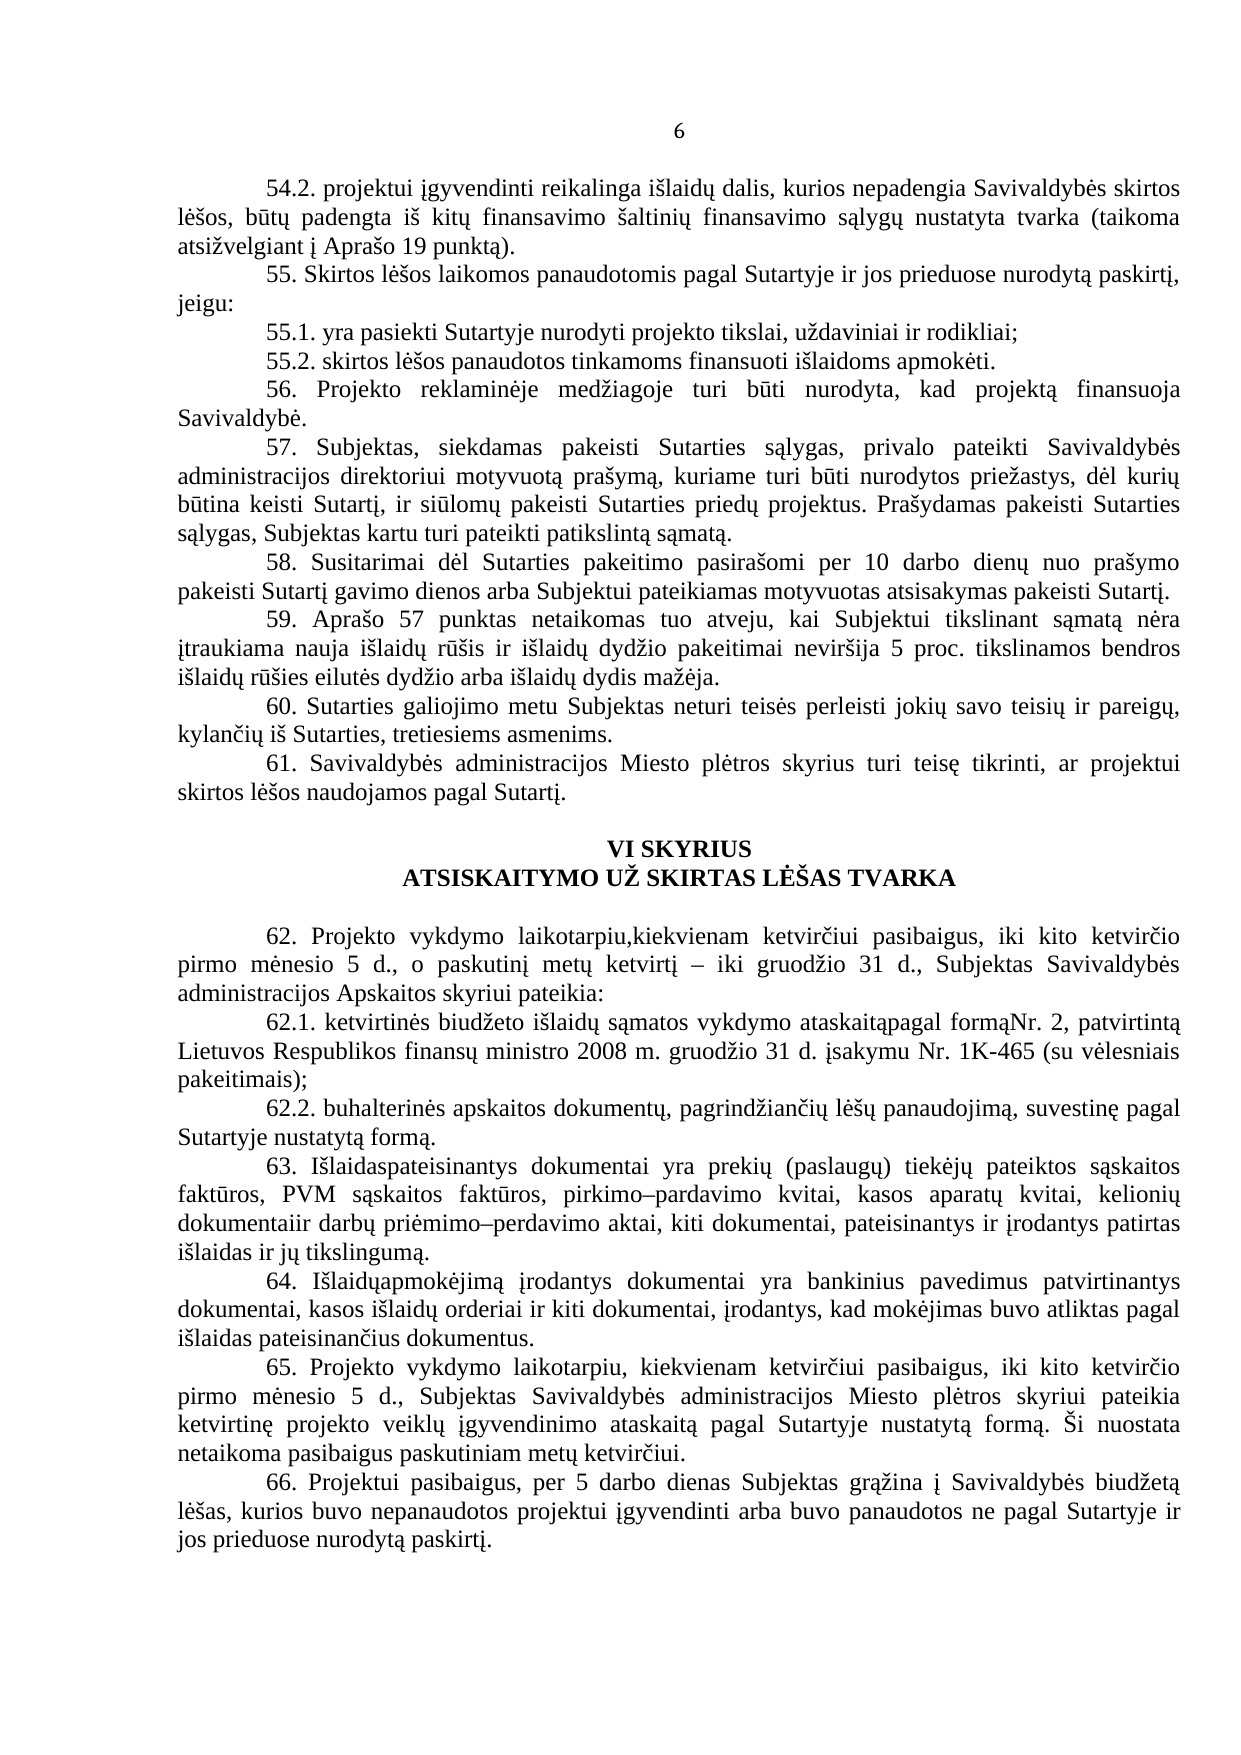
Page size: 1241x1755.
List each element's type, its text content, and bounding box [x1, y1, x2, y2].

text 60. Sutarties galiojimo metu Subjektas neturi teisės perleisti jokių savo teisių ir pareigų, kylančių iš Sutarties, tretiesiems asmenims. [177, 691, 1181, 748]
text 62.1. ketvirtinės biudžeto išlaidų sąmatos vykdymo ataskaitąpagal formąNr. 2, patvirtintą Lietuvos Respublikos finansų ministro 2008 m. gruodžio 31 d. įsakymu Nr. 1K-465 (su vėlesniais pakeitimais); [177, 1007, 1181, 1093]
text 55.2. skirtos lėšos panaudotos tinkamoms finansuoti išlaidoms apmokėti. [177, 346, 1181, 374]
text 62. Projekto vykdymo laikotarpiu,kiekvienam ketvirčiui pasibaigus, iki kito ketvirčio pirmo mėnesio 5 d., o paskutinį metų ketvirtį – iki gruodžio 31 d., Subjektas Savivaldybės administracijos Apskaitos skyriui pateikia: [177, 921, 1181, 1007]
text VI SKYRIUS [177, 834, 1181, 863]
text 57. Subjektas, siekdamas pakeisti Sutarties sąlygas, privalo pateikti Savivaldybės administracijos direktoriui motyvuotą prašymą, kuriame turi būti nurodytos priežastys, dėl kurių būtina keisti Sutartį, ir siūlomų pakeisti Sutarties priedų projektus. Prašydamas pakeisti Sutarties sąlygas, Subjektas kartu turi pateikti patikslintą sąmatą. [177, 432, 1181, 547]
text 54.2. projektui įgyvendinti reikalinga išlaidų dalis, kurios nepadengia Savivaldybės skirtos lėšos, būtų padengta iš kitų finansavimo šaltinių finansavimo sąlygų nustatyta tvarka (taikoma atsižvelgiant į Aprašo 19 punktą). [177, 173, 1181, 259]
text 63. Išlaidaspateisinantys dokumentai yra prekių (paslaugų) tiekėjų pateiktos sąskaitos faktūros, PVM sąskaitos faktūros, pirkimo–pardavimo kvitai, kasos aparatų kvitai, kelionių dokumentaiir darbų priėmimo–perdavimo aktai, kiti dokumentai, pateisinantys ir įrodantys patirtas išlaidas ir jų tikslingumą. [177, 1151, 1181, 1266]
text 58. Susitarimai dėl Sutarties pakeitimo pasirašomi per 10 darbo dienų nuo prašymo pakeisti Sutartį gavimo dienos arba Subjektui pateikiamas motyvuotas atsisakymas pakeisti Sutartį. [177, 547, 1181, 604]
text 56. Projekto reklaminėje medžiagoje turi būti nurodyta, kad projektą finansuoja Savivaldybė. [177, 374, 1181, 432]
text 66. Projektui pasibaigus, per 5 darbo dienas Subjektas grąžina į Savivaldybės biudžetą lėšas, kurios buvo nepanaudotos projektui įgyvendinti arba buvo panaudotos ne pagal Sutartyje ir jos prieduose nurodytą paskirtį. [177, 1467, 1181, 1553]
text 59. Aprašo 57 punktas netaikomas tuo atveju, kai Subjektui tikslinant sąmatą nėra įtraukiama nauja išlaidų rūšis ir išlaidų dydžio pakeitimai neviršija 5 proc. tikslinamos bendros išlaidų rūšies eilutės dydžio arba išlaidų dydis mažėja. [177, 604, 1181, 691]
text 65. Projekto vykdymo laikotarpiu, kiekvienam ketvirčiui pasibaigus, iki kito ketvirčio pirmo mėnesio 5 d., Subjektas Savivaldybės administracijos Miesto plėtros skyriui pateikia ketvirtinę projekto veiklų įgyvendinimo ataskaitą pagal Sutartyje nustatytą formą. Ši nuostata netaikoma pasibaigus paskutiniam metų ketvirčiui. [177, 1352, 1181, 1467]
text 55. Skirtos lėšos laikomos panaudotomis pagal Sutartyje ir jos prieduose nurodytą paskirtį, jeigu: [177, 259, 1181, 317]
text ATSISKAITYMO UŽ SKIRTAS LĖŠAS TVARKA [177, 863, 1181, 892]
text 55.1. yra pasiekti Sutartyje nurodyti projekto tikslai, uždaviniai ir rodikliai; [177, 317, 1181, 346]
text 62.2. buhalterinės apskaitos dokumentų, pagrindžiančių lėšų panaudojimą, suvestinę pagal Sutartyje nustatytą formą. [177, 1093, 1181, 1151]
text 61. Savivaldybės administracijos Miesto plėtros skyrius turi teisę tikrinti, ar projektui skirtos lėšos naudojamos pagal Sutartį. [177, 748, 1181, 806]
text 64. Išlaidųapmokėjimą įrodantys dokumentai yra bankinius pavedimus patvirtinantys dokumentai, kasos išlaidų orderiai ir kiti dokumentai, įrodantys, kad mokėjimas buvo atliktas pagal išlaidas pateisinančius dokumentus. [177, 1266, 1181, 1352]
